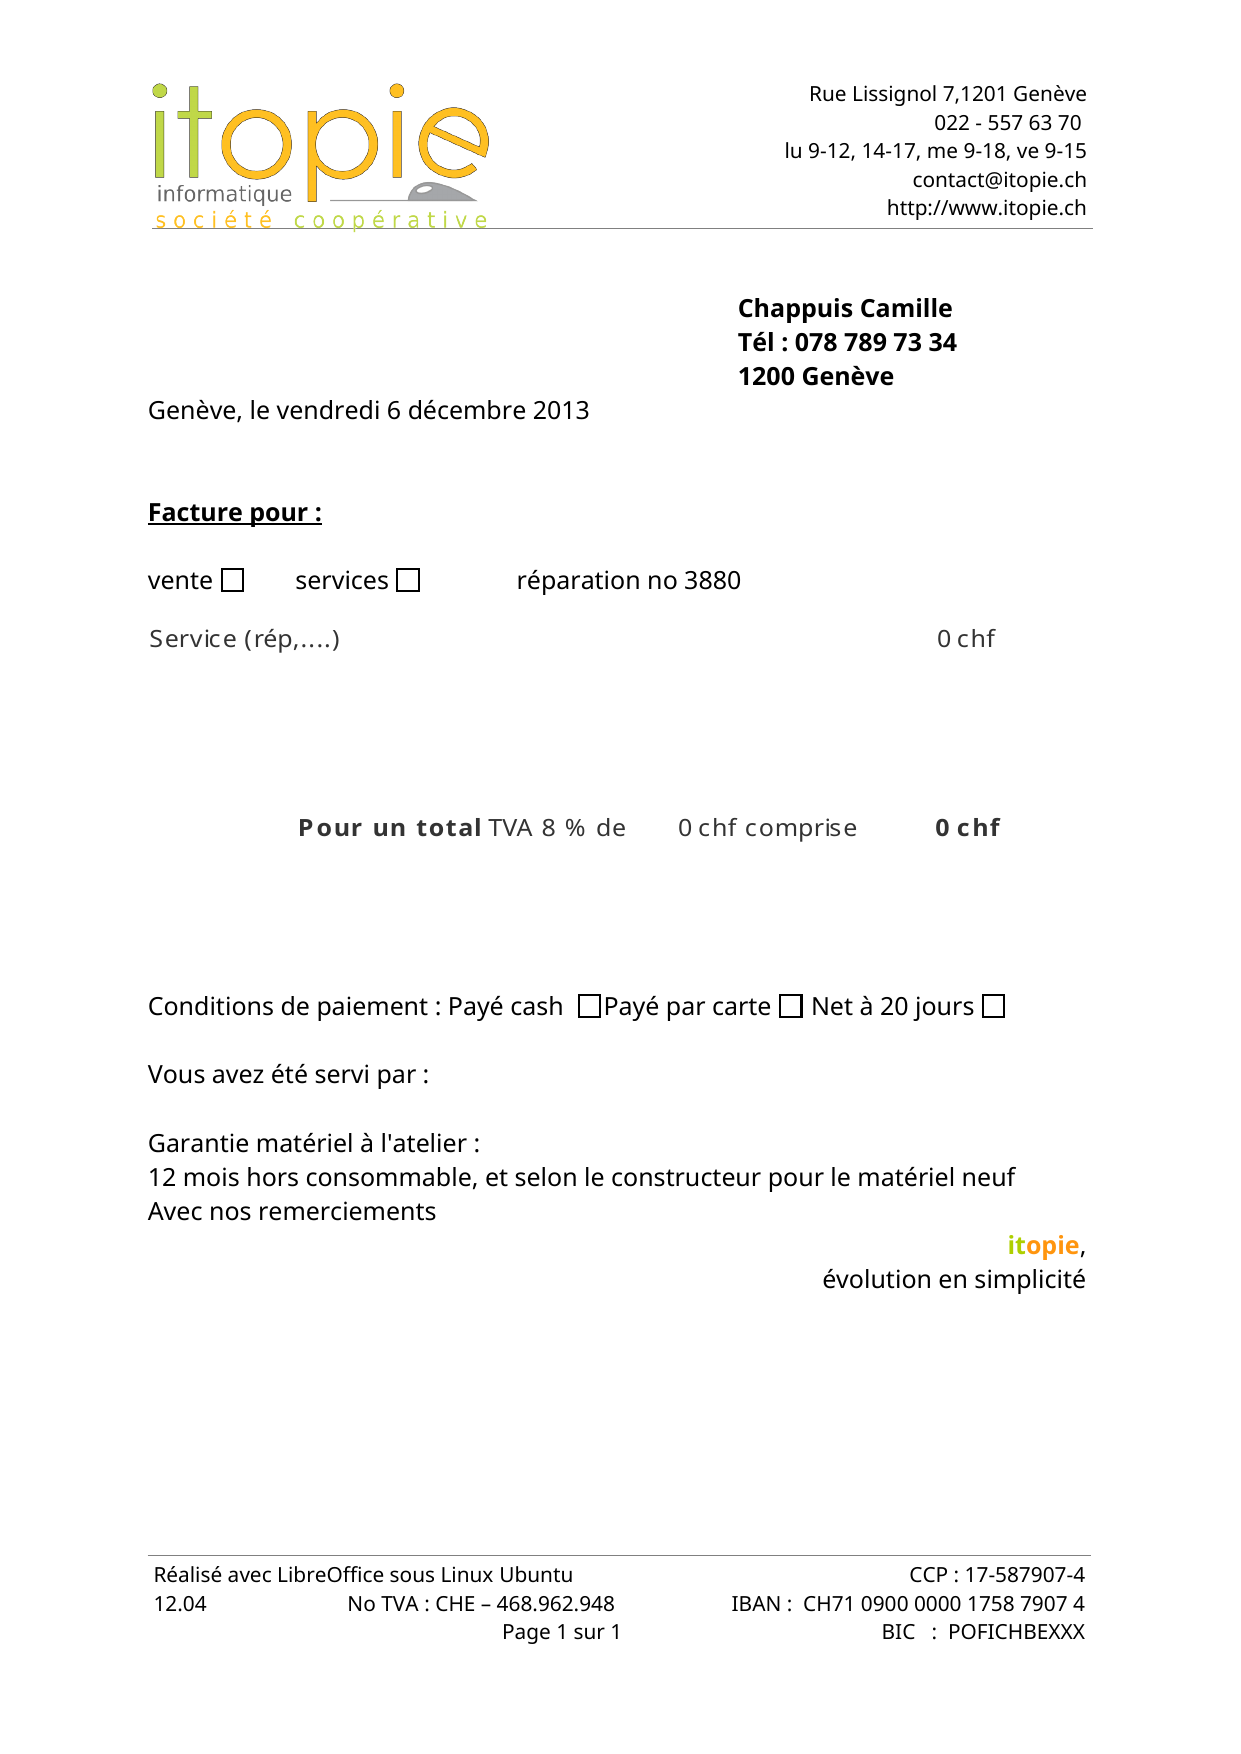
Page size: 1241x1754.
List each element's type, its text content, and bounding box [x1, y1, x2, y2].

text vente services réparation no 3880 [148, 563, 1093, 597]
text Chappuis Camille [148, 290, 1093, 324]
text Avec nos remerciements [148, 1193, 1093, 1227]
text 1200 Genève [148, 358, 1093, 392]
text Garantie matériel à l'atelier : [148, 1125, 1093, 1159]
text Vous avez été servi par : [148, 1057, 1093, 1091]
text itopie, [148, 1227, 1093, 1262]
text 12 mois hors consommable, et selon le constructeur pour le matériel neuf [148, 1159, 1093, 1193]
text Tél : 078 789 73 34 [148, 324, 1093, 358]
text Facture pour : [148, 495, 1093, 529]
text Conditions de paiement : Payé cash Payé par carte Net à 20 jours [148, 989, 1093, 1023]
picture [138, 72, 500, 244]
text évolution en simplicité [148, 1262, 1093, 1296]
text Genève, le vendredi 6 décembre 2013 [148, 392, 1093, 427]
